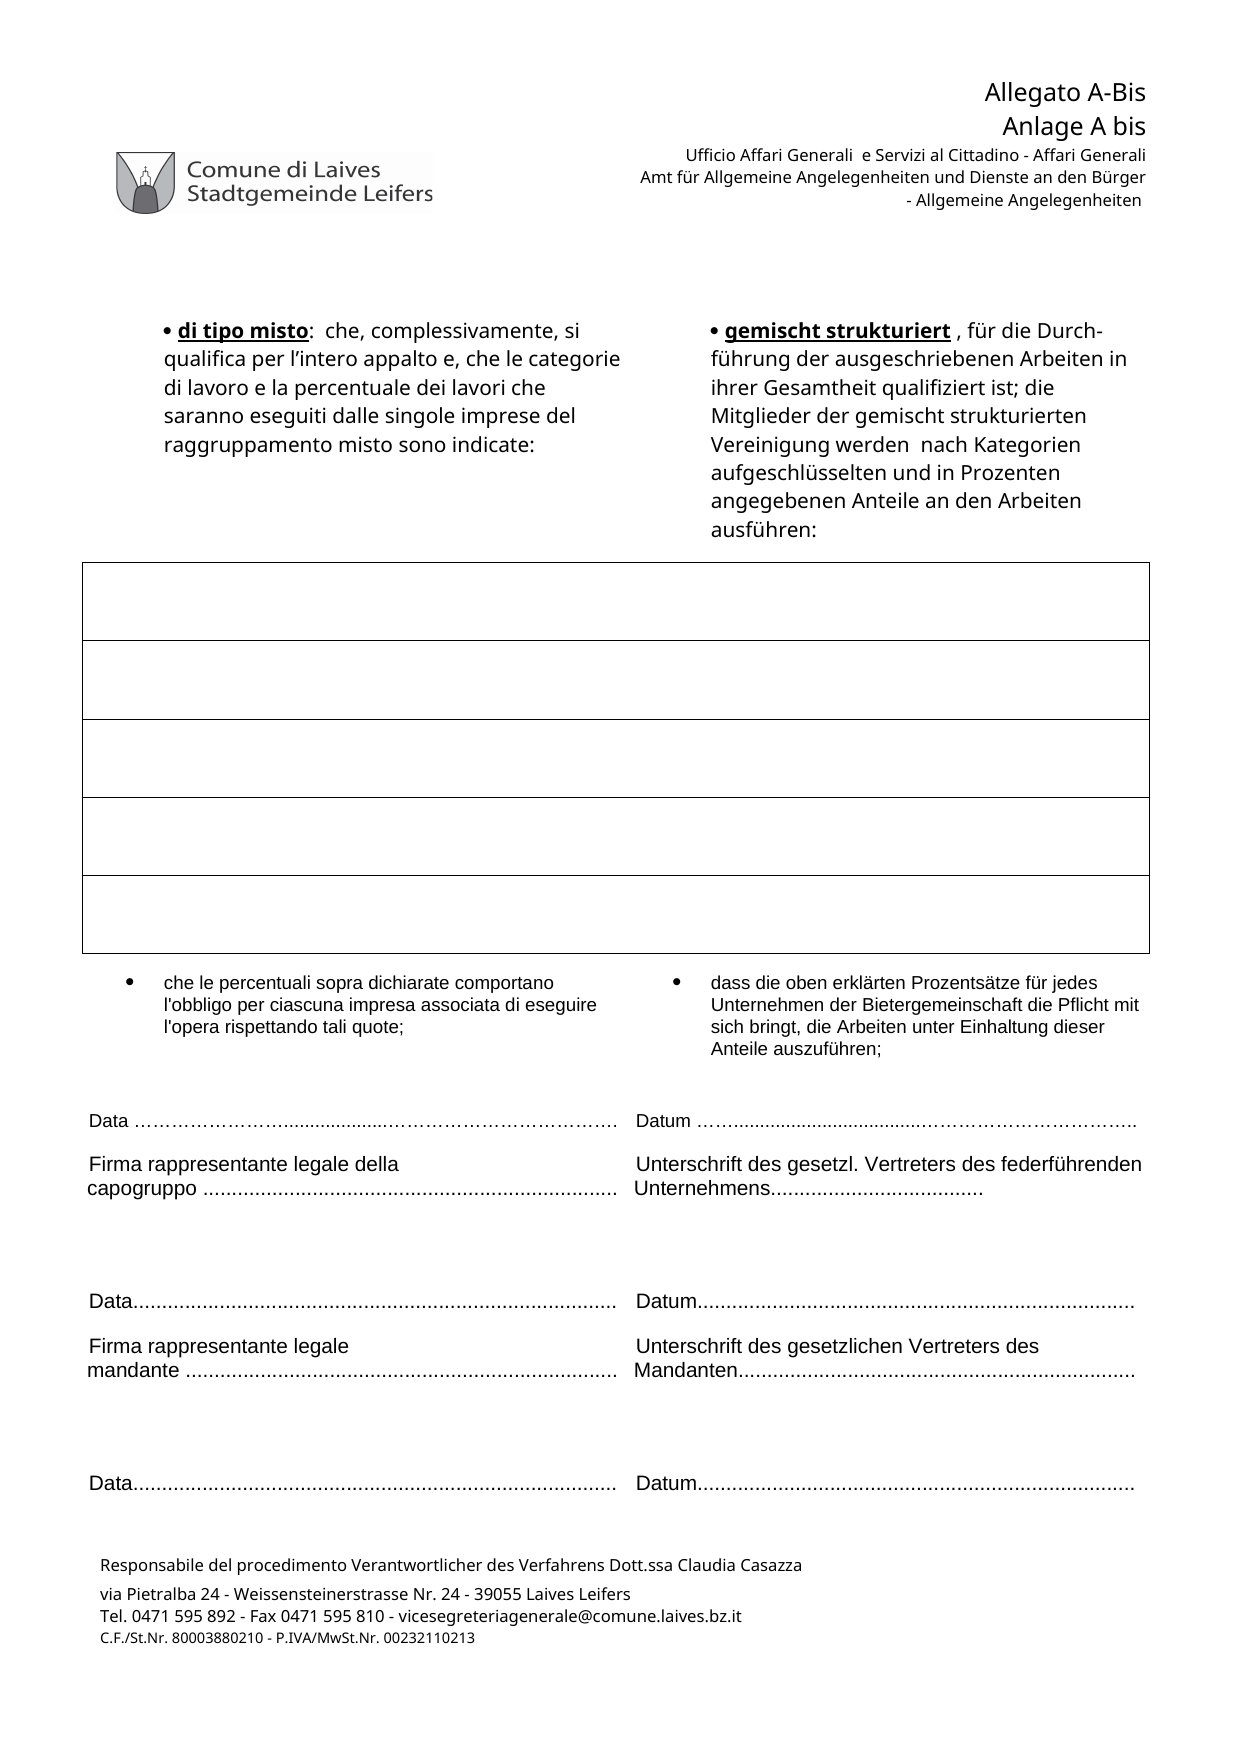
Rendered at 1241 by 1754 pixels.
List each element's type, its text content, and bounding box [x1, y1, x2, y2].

table_cell [629, 1388, 1149, 1439]
table_cell Datum............................................................................ [629, 1258, 1149, 1319]
table_cell [83, 876, 629, 953]
table_cell [83, 641, 629, 719]
table_cell [629, 641, 1149, 719]
table_cell Data.................................................................................... [83, 1258, 629, 1319]
table_cell [83, 1206, 629, 1258]
table_cell [83, 798, 629, 875]
table_cell [629, 876, 1149, 953]
table_cell  gemischt strukturiert , für die Durch-führung der ausgeschriebenen Arbeiten in ihrer Gesamtheit qualifiziert ist; die Mitglieder der gemischt strukturierten Vereinigung werden nach Kategorien aufgeschlüsselten und in Prozenten angegebenen Anteile an den Arbeiten ausführen: [629, 285, 1149, 562]
table_cell Unterschrift des gesetzlichen Vertreters des Mandanten..................................................................... [629, 1319, 1149, 1388]
table_cell [629, 798, 1149, 875]
table_cell Firma rappresentante legale mandante ........................................................................... [83, 1319, 629, 1388]
table_cell Datum ……....................................…………………………….. [629, 1079, 1149, 1138]
table_cell [83, 1388, 629, 1439]
table_cell Datum............................................................................ [629, 1440, 1149, 1501]
table_cell Firma rappresentante legale della capogruppo ........................................................................ [83, 1138, 629, 1206]
table_cell [629, 720, 1149, 797]
table_cell dass die oben erklärten Prozentsätze für jedes Unternehmen der Bietergemeinschaft die Pflicht mit sich bringt, die Arbeiten unter Einhaltung dieser Anteile auszuführen; [629, 954, 1149, 1079]
table_cell [629, 1206, 1149, 1258]
table_cell Unterschrift des gesetzl. Vertreters des federführenden Unternehmens..................................... [629, 1138, 1149, 1206]
table_cell [629, 563, 1149, 640]
table_cell Data.................................................................................... [83, 1440, 629, 1501]
table_cell [83, 563, 629, 640]
table_cell [83, 720, 629, 797]
table_cell che le percentuali sopra dichiarate comportano l'obbligo per ciascuna impresa associata di eseguire l'opera rispettando tali quote; [83, 954, 629, 1079]
table_cell Data ……………………....................………………………………. [83, 1079, 629, 1138]
table_cell  di tipo misto: che, complessivamente, si qualifica per l’intero appalto e, che le categorie di lavoro e la percentuale dei lavori che saranno eseguiti dalle singole imprese del raggruppamento misto sono indicate: [83, 285, 629, 562]
picture [116, 152, 433, 214]
